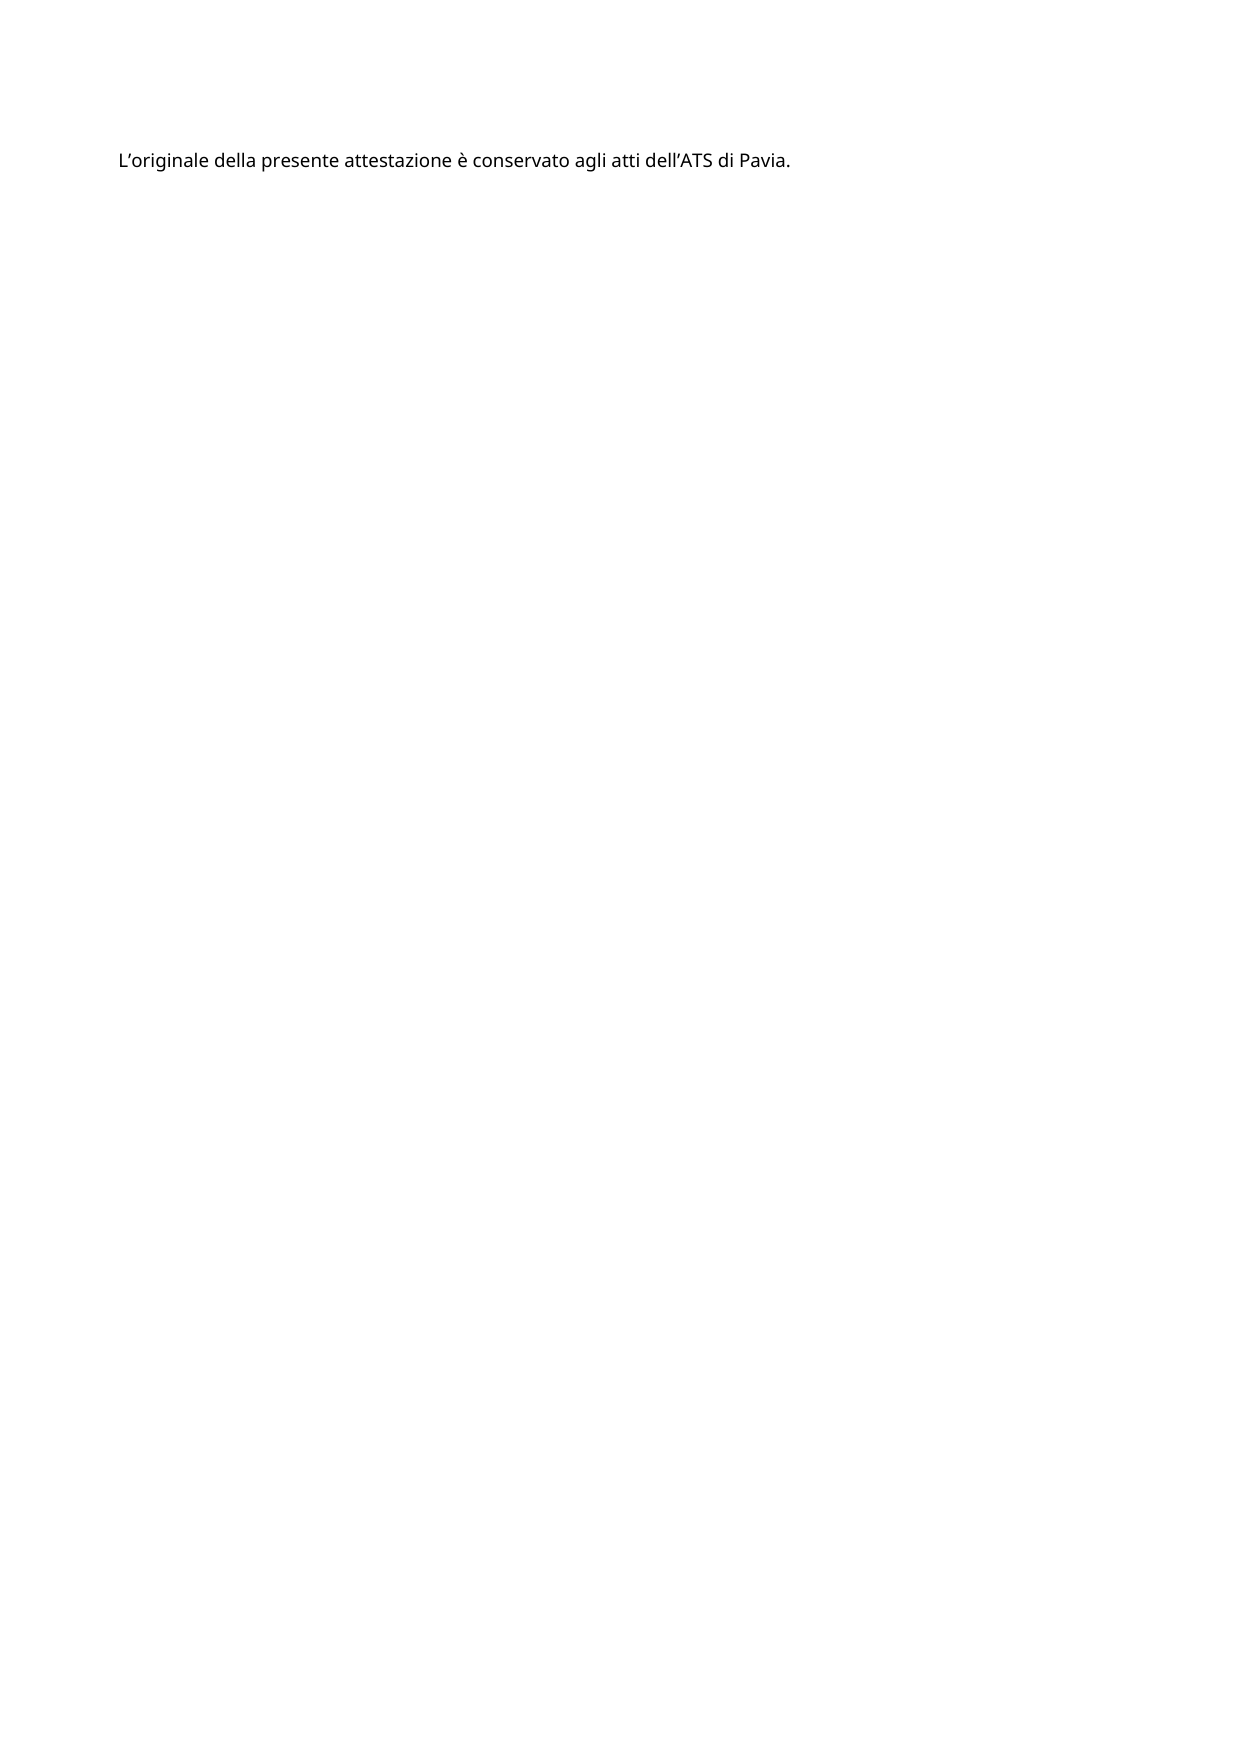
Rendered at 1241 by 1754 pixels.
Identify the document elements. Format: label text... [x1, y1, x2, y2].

text L’originale della presente attestazione è conservato agli atti dell’ATS di Pavia. [118, 148, 1122, 173]
